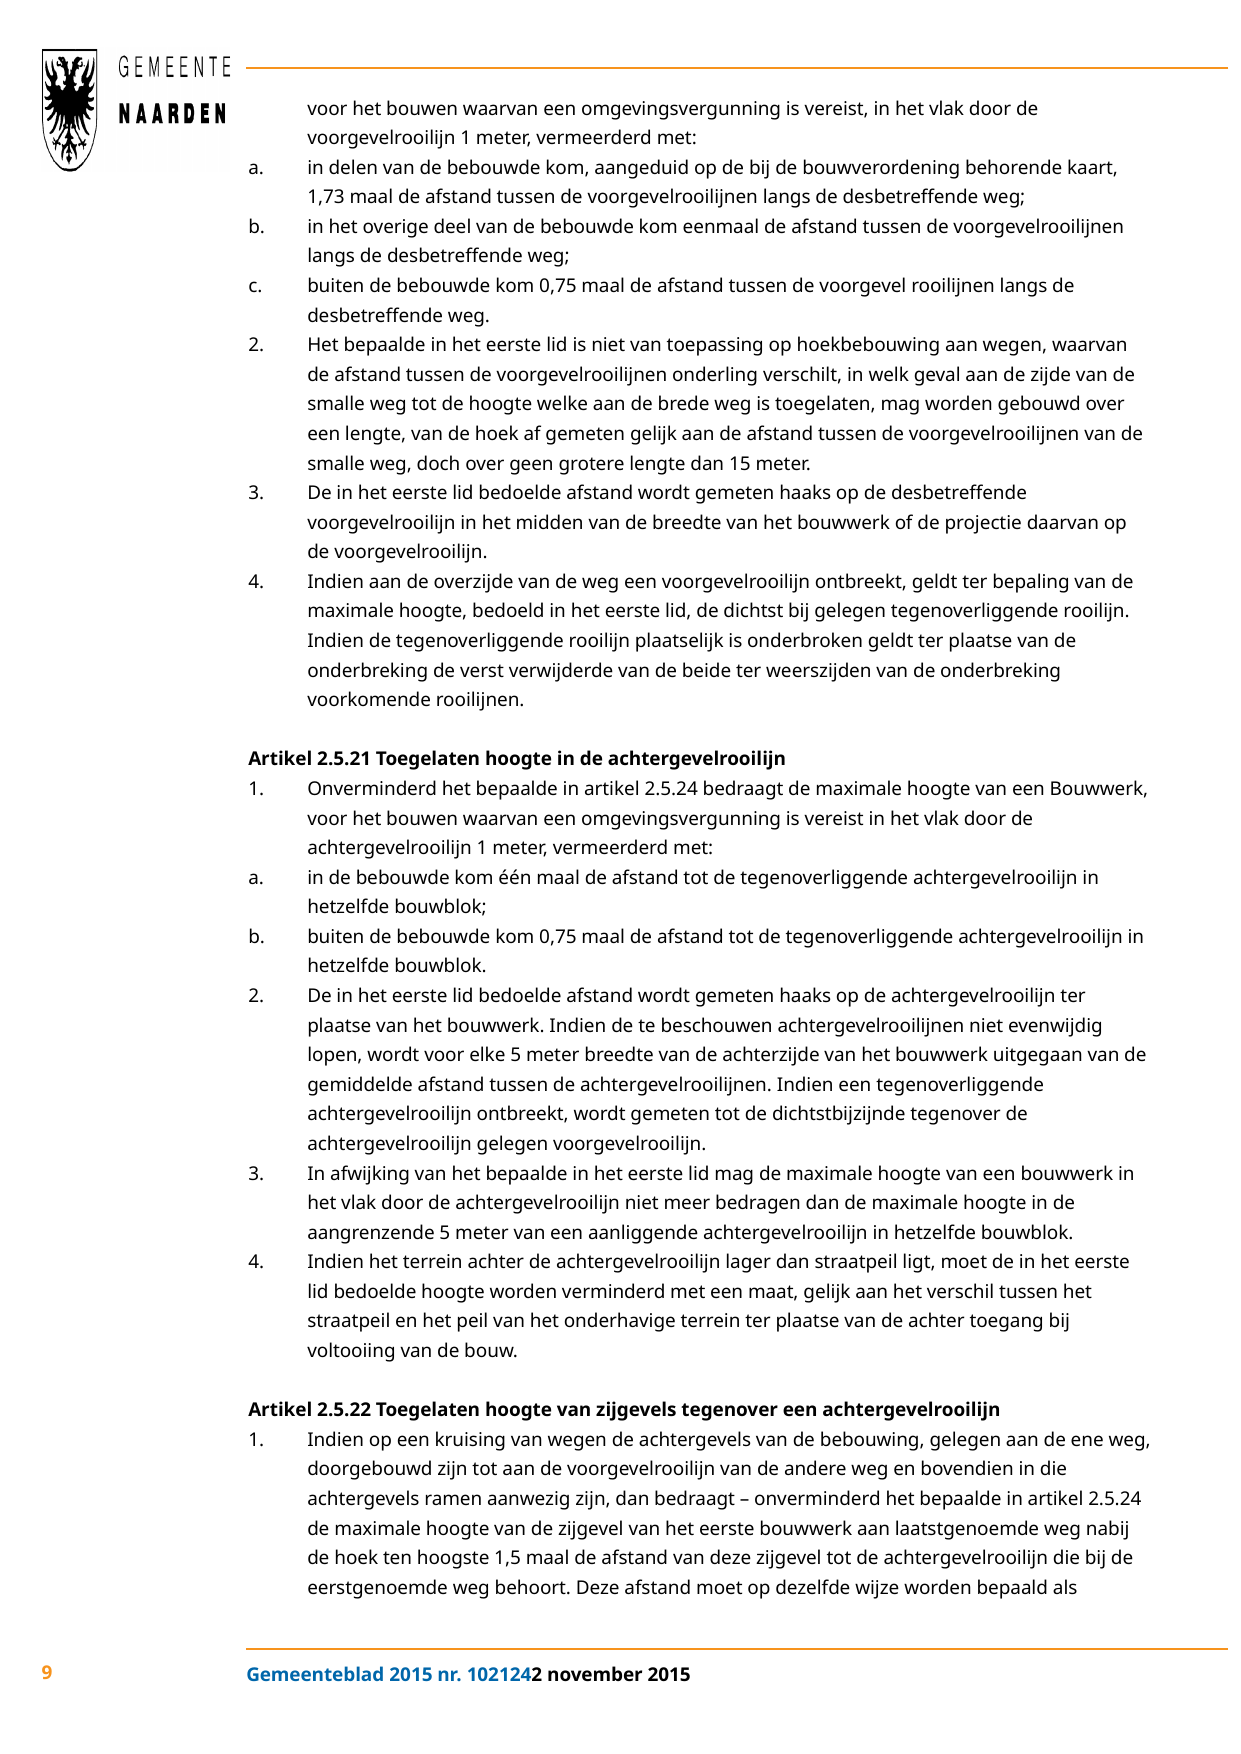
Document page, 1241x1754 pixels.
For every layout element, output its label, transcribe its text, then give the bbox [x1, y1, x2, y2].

list Onverminderd het bepaalde in artikel 2.5.24 bedraagt de maximale hoogte van een Bouwwerk, voor het bouwen waarvan een omgevingsvergunning is vereist in het vlak door de achtergevelrooilijn 1 meter, vermeerderd met: [248, 775, 1152, 860]
list Indien het terrein achter de achtergevelrooilijn lager dan straatpeil ligt, moet de in het eerste lid bedoelde hoogte worden verminderd met een maat, gelijk aan het verschil tussen het straatpeil en het peil van het onderhavige terrein ter plaatse van de achter toegang bij voltooiing van de bouw. [248, 1248, 1152, 1363]
list De in het eerste lid bedoelde afstand wordt gemeten haaks op de desbetreffende voorgevelrooilijn in het midden van de breedte van het bouwwerk of de projectie daarvan op de voorgevelrooilijn. [248, 479, 1152, 564]
list voor het bouwen waarvan een omgevingsvergunning is vereist, in het vlak door de voorgevelrooilijn 1 meter, vermeerderd met: [248, 95, 1152, 150]
list Indien aan de overzijde van de weg een voorgevelrooilijn ontbreekt, geldt ter bepaling van de maximale hoogte, bedoeld in het eerste lid, de dichtst bij gelegen tegenoverliggende rooilijn. Indien de tegenoverliggende rooilijn plaatselijk is onderbroken geldt ter plaatse van de onderbreking de verst verwijderde van de beide ter weerszijden van de onderbreking voorkomende rooilijnen. [248, 568, 1152, 712]
list buiten de bebouwde kom 0,75 maal de afstand tussen de voorgevel rooilijnen langs de desbetreffende weg. [248, 272, 1152, 328]
picture [41, 47, 231, 172]
list Het bepaalde in het eerste lid is niet van toepassing op hoekbebouwing aan wegen, waarvan de afstand tussen de voorgevelrooilijnen onderling verschilt, in welk geval aan de zijde van de smalle weg tot de hoogte welke aan de brede weg is toegelaten, mag worden gebouwd over een lengte, van de hoek af gemeten gelijk aan de afstand tussen de voorgevelrooilijnen van de smalle weg, doch over geen grotere lengte dan 15 meter. [248, 331, 1152, 476]
list in het overige deel van de bebouwde kom eenmaal de afstand tussen de voorgevelrooilijnen langs de desbetreffende weg; [248, 213, 1152, 268]
text Artikel 2.5.21 Toegelaten hoogte in de achtergevelrooilijn [248, 746, 1152, 771]
list De in het eerste lid bedoelde afstand wordt gemeten haaks op de achtergevelrooilijn ter plaatse van het bouwwerk. Indien de te beschouwen achtergevelrooilijnen niet evenwijdig lopen, wordt voor elke 5 meter breedte van de achterzijde van het bouwwerk uitgegaan van de gemiddelde afstand tussen de achtergevelrooilijnen. Indien een tegenoverliggende achtergevelrooilijn ontbreekt, wordt gemeten tot de dichtstbijzijnde tegenover de achtergevelrooilijn gelegen voorgevelrooilijn. [248, 982, 1152, 1156]
list buiten de bebouwde kom 0,75 maal de afstand tot de tegenoverliggende achtergevelrooilijn in hetzelfde bouwblok. [248, 923, 1152, 978]
list in delen van de bebouwde kom, aangeduid op de bij de bouwverordening behorende kaart, 1,73 maal de afstand tussen de voorgevelrooilijnen langs de desbetreffende weg; [248, 154, 1152, 209]
list in de bebouwde kom één maal de afstand tot de tegenoverliggende achtergevelrooilijn in hetzelfde bouwblok; [248, 864, 1152, 919]
text Artikel 2.5.22 Toegelaten hoogte van zijgevels tegenover een achtergevelrooilijn [248, 1396, 1152, 1422]
list Indien op een kruising van wegen de achtergevels van de bebouwing, gelegen aan de ene weg, doorgebouwd zijn tot aan de voorgevelrooilijn van de andere weg en bovendien in die achtergevels ramen aanwezig zijn, dan bedraagt – onverminderd het bepaalde in artikel 2.5.24 de maximale hoogte van de zijgevel van het eerste bouwwerk aan laatstgenoemde weg nabij de hoek ten hoogste 1,5 maal de afstand van deze zijgevel tot de achtergevelrooilijn die bij de eerstgenoemde weg behoort. Deze afstand moet op dezelfde wijze worden bepaald als [248, 1426, 1152, 1600]
list In afwijking van het bepaalde in het eerste lid mag de maximale hoogte van een bouwwerk in het vlak door de achtergevelrooilijn niet meer bedragen dan de maximale hoogte in de aangrenzende 5 meter van een aanliggende achtergevelrooilijn in hetzelfde bouwblok. [248, 1160, 1152, 1245]
